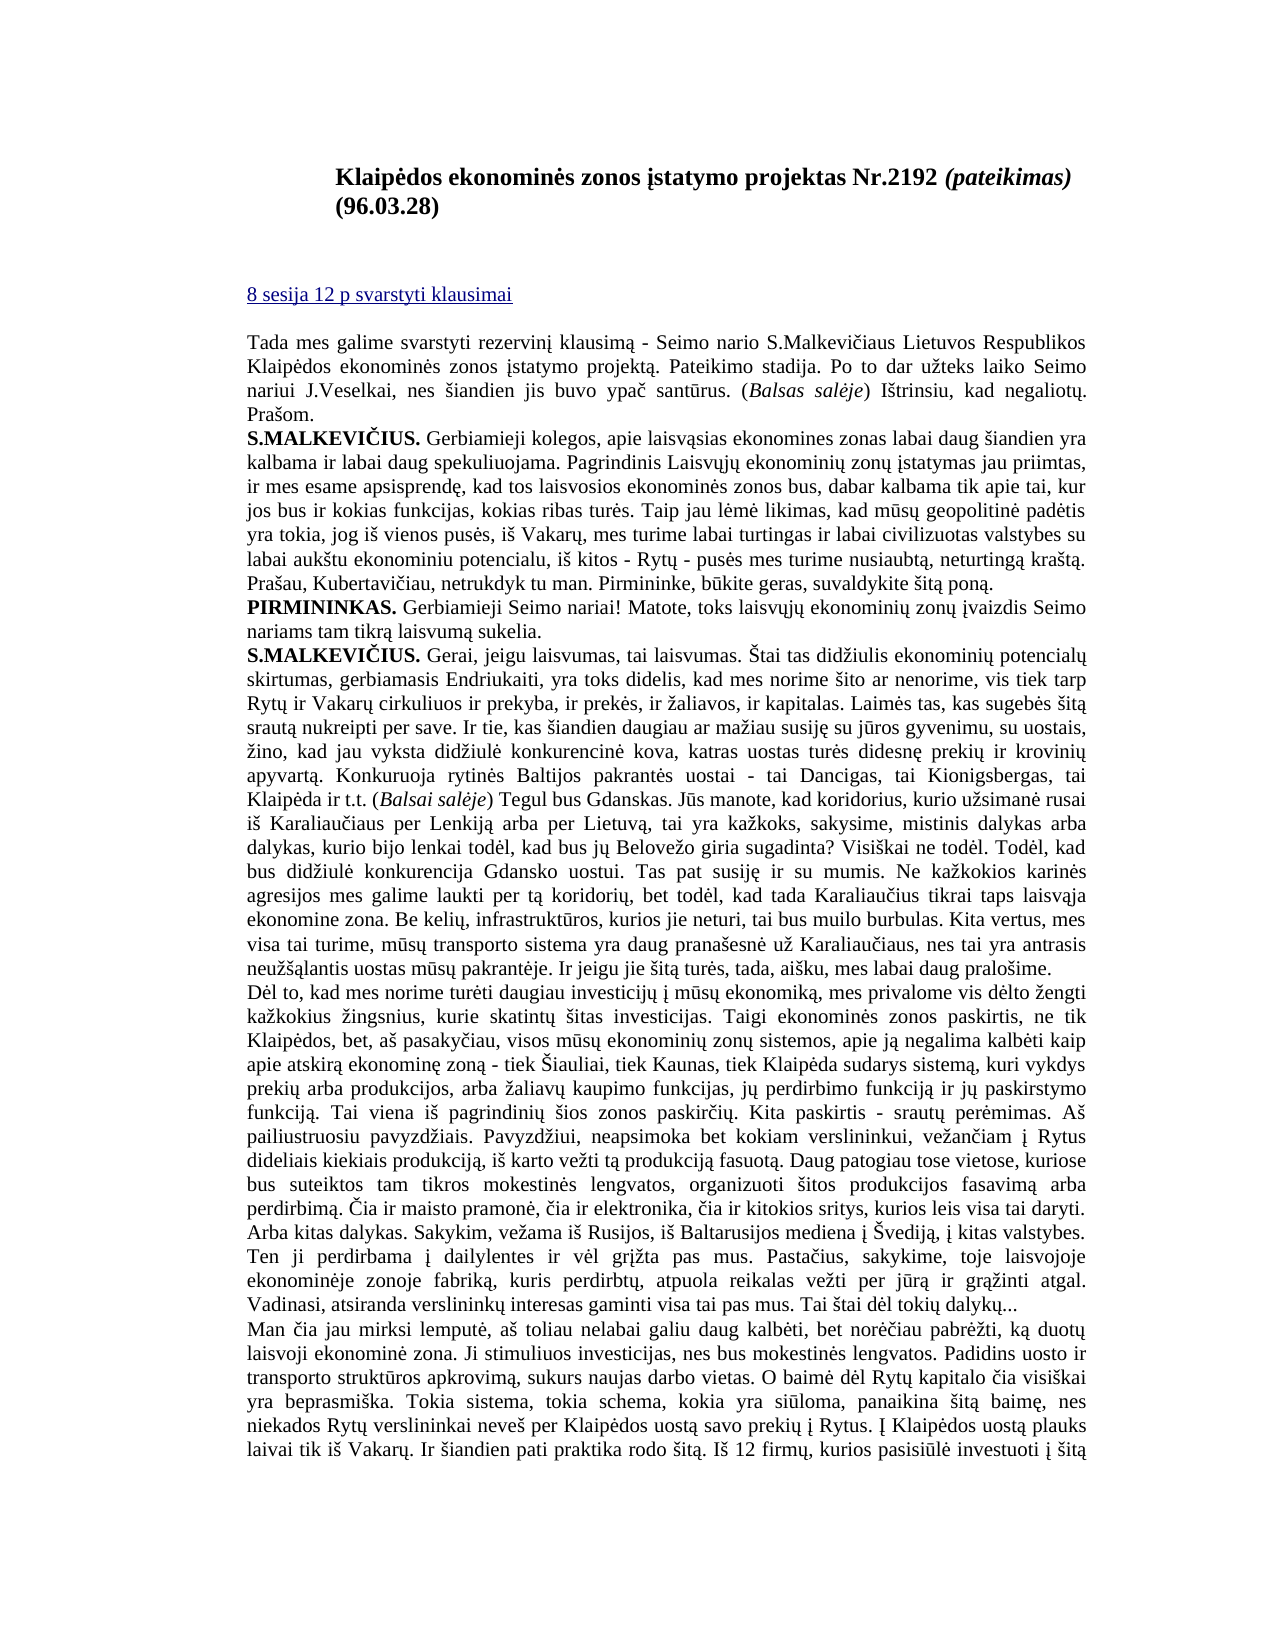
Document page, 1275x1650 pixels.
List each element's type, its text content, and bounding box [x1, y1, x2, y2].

text Klaipėdos ekonominės zonos įstatymo projektas Nr.2192 (pateikimas) (96.03.28) [335, 162, 1087, 220]
text Dėl to, kad mes norime turėti daugiau investicijų į mūsų ekonomiką, mes privalome vis dėlto žengti kažkokius žingsnius, kurie skatintų šitas investicijas. Taigi ekonominės zonos paskirtis, ne tik Klaipėdos, bet, aš pasakyčiau, visos mūsų ekonominių zonų sistemos, apie ją negalima kalbėti kaip apie atskirą ekonominę zoną - tiek Šiauliai, tiek Kaunas, tiek Klaipėda sudarys sistemą, kuri vykdys prekių arba produkcijos, arba žaliavų kaupimo funkcijas, jų perdirbimo funkciją ir jų paskirstymo funkciją. Tai viena iš pagrindinių šios zonos paskirčių. Kita paskirtis - srautų perėmimas. Aš pailiustruosiu pavyzdžiais. Pavyzdžiui, neapsimoka bet kokiam verslininkui, vežančiam į Rytus dideliais kiekiais produkciją, iš karto vežti tą produkciją fasuotą. Daug patogiau tose vietose, kuriose bus suteiktos tam tikros mokestinės lengvatos, organizuoti šitos produkcijos fasavimą arba perdirbimą. Čia ir maisto pramonė, čia ir elektronika, čia ir kitokios sritys, kurios leis visa tai daryti. Arba kitas dalykas. Sakykim, vežama iš Rusijos, iš Baltarusijos mediena į Švediją, į kitas valstybes. Ten ji perdirbama į dailylentes ir vėl grįžta pas mus. Pastačius, sakykime, toje laisvojoje ekonominėje zonoje fabriką, kuris perdirbtų, atpuola reikalas vežti per jūrą ir grąžinti atgal. Vadinasi, atsiranda verslininkų interesas gaminti visa tai pas mus. Tai štai dėl tokių dalykų... [247, 979, 1087, 1316]
text Tada mes galime svarstyti rezervinį klausimą - Seimo nario S.Malkevičiaus Lietuvos Respublikos Klaipėdos ekonominės zonos įstatymo projektą. Pateikimo stadija. Po to dar užteks laiko Seimo nariui J.Veselkai, nes šiandien jis buvo ypač santūrus. (Balsas salėje) Ištrinsiu, kad negaliotų. Prašom. [247, 330, 1087, 426]
text PIRMININKAS. Gerbiamieji Seimo nariai! Matote, toks laisvųjų ekonominių zonų įvaizdis Seimo nariams tam tikrą laisvumą sukelia. [247, 594, 1087, 643]
text S.MALKEVIČIUS. Gerbiamieji kolegos, apie laisvąsias ekonomines zonas labai daug šiandien yra kalbama ir labai daug spekuliuojama. Pagrindinis Laisvųjų ekonominių zonų įstatymas jau priimtas, ir mes esame apsisprendę, kad tos laisvosios ekonominės zonos bus, dabar kalbama tik apie tai, kur jos bus ir kokias funkcijas, kokias ribas turės. Taip jau lėmė likimas, kad mūsų geopolitinė padėtis yra tokia, jog iš vienos pusės, iš Vakarų, mes turime labai turtingas ir labai civilizuotas valstybes su labai aukštu ekonominiu potencialu, iš kitos - Rytų - pusės mes turime nusiaubtą, neturtingą kraštą. Prašau, Kubertavičiau, netrukdyk tu man. Pirmininke, būkite geras, suvaldykite šitą poną. [247, 426, 1087, 594]
text S.MALKEVIČIUS. Gerai, jeigu laisvumas, tai laisvumas. Štai tas didžiulis ekonominių potencialų skirtumas, gerbiamasis Endriukaiti, yra toks didelis, kad mes norime šito ar nenorime, vis tiek tarp Rytų ir Vakarų cirkuliuos ir prekyba, ir prekės, ir žaliavos, ir kapitalas. Laimės tas, kas sugebės šitą srautą nukreipti per save. Ir tie, kas šiandien daugiau ar mažiau susiję su jūros gyvenimu, su uostais, žino, kad jau vyksta didžiulė konkurencinė kova, katras uostas turės didesnę prekių ir krovinių apyvartą. Konkuruoja rytinės Baltijos pakrantės uostai - tai Dancigas, tai Kionigsbergas, tai Klaipėda ir t.t. (Balsai salėje) Tegul bus Gdanskas. Jūs manote, kad koridorius, kurio užsimanė rusai iš Karaliaučiaus per Lenkiją arba per Lietuvą, tai yra kažkoks, sakysime, mistinis dalykas arba dalykas, kurio bijo lenkai todėl, kad bus jų Belovežo giria sugadinta? Visiškai ne todėl. Todėl, kad bus didžiulė konkurencija Gdansko uostui. Tas pat susiję ir su mumis. Ne kažkokios karinės agresijos mes galime laukti per tą koridorių, bet todėl, kad tada Karaliaučius tikrai taps laisvąja ekonomine zona. Be kelių, infrastruktūros, kurios jie neturi, tai bus muilo burbulas. Kita vertus, mes visa tai turime, mūsų transporto sistema yra daug pranašesnė už Karaliaučiaus, nes tai yra antrasis neužšąlantis uostas mūsų pakrantėje. Ir jeigu jie šitą turės, tada, aišku, mes labai daug pralošime. [247, 643, 1087, 979]
text Man čia jau mirksi lemputė, aš toliau nelabai galiu daug kalbėti, bet norėčiau pabrėžti, ką duotų laisvoji ekonominė zona. Ji stimuliuos investicijas, nes bus mokestinės lengvatos. Padidins uosto ir transporto struktūros apkrovimą, sukurs naujas darbo vietas. O baimė dėl Rytų kapitalo čia visiškai yra beprasmiška. Tokia sistema, tokia schema, kokia yra siūloma, panaikina šitą baimę, nes niekados Rytų verslininkai neveš per Klaipėdos uostą savo prekių į Rytus. Į Klaipėdos uostą plauks laivai tik iš Vakarų. Ir šiandien pati praktika rodo šitą. Iš 12 firmų, kurios pasisiūlė investuoti į šitą [247, 1317, 1087, 1461]
text 8 sesija 12 p svarstyti klausimai [247, 282, 1087, 306]
